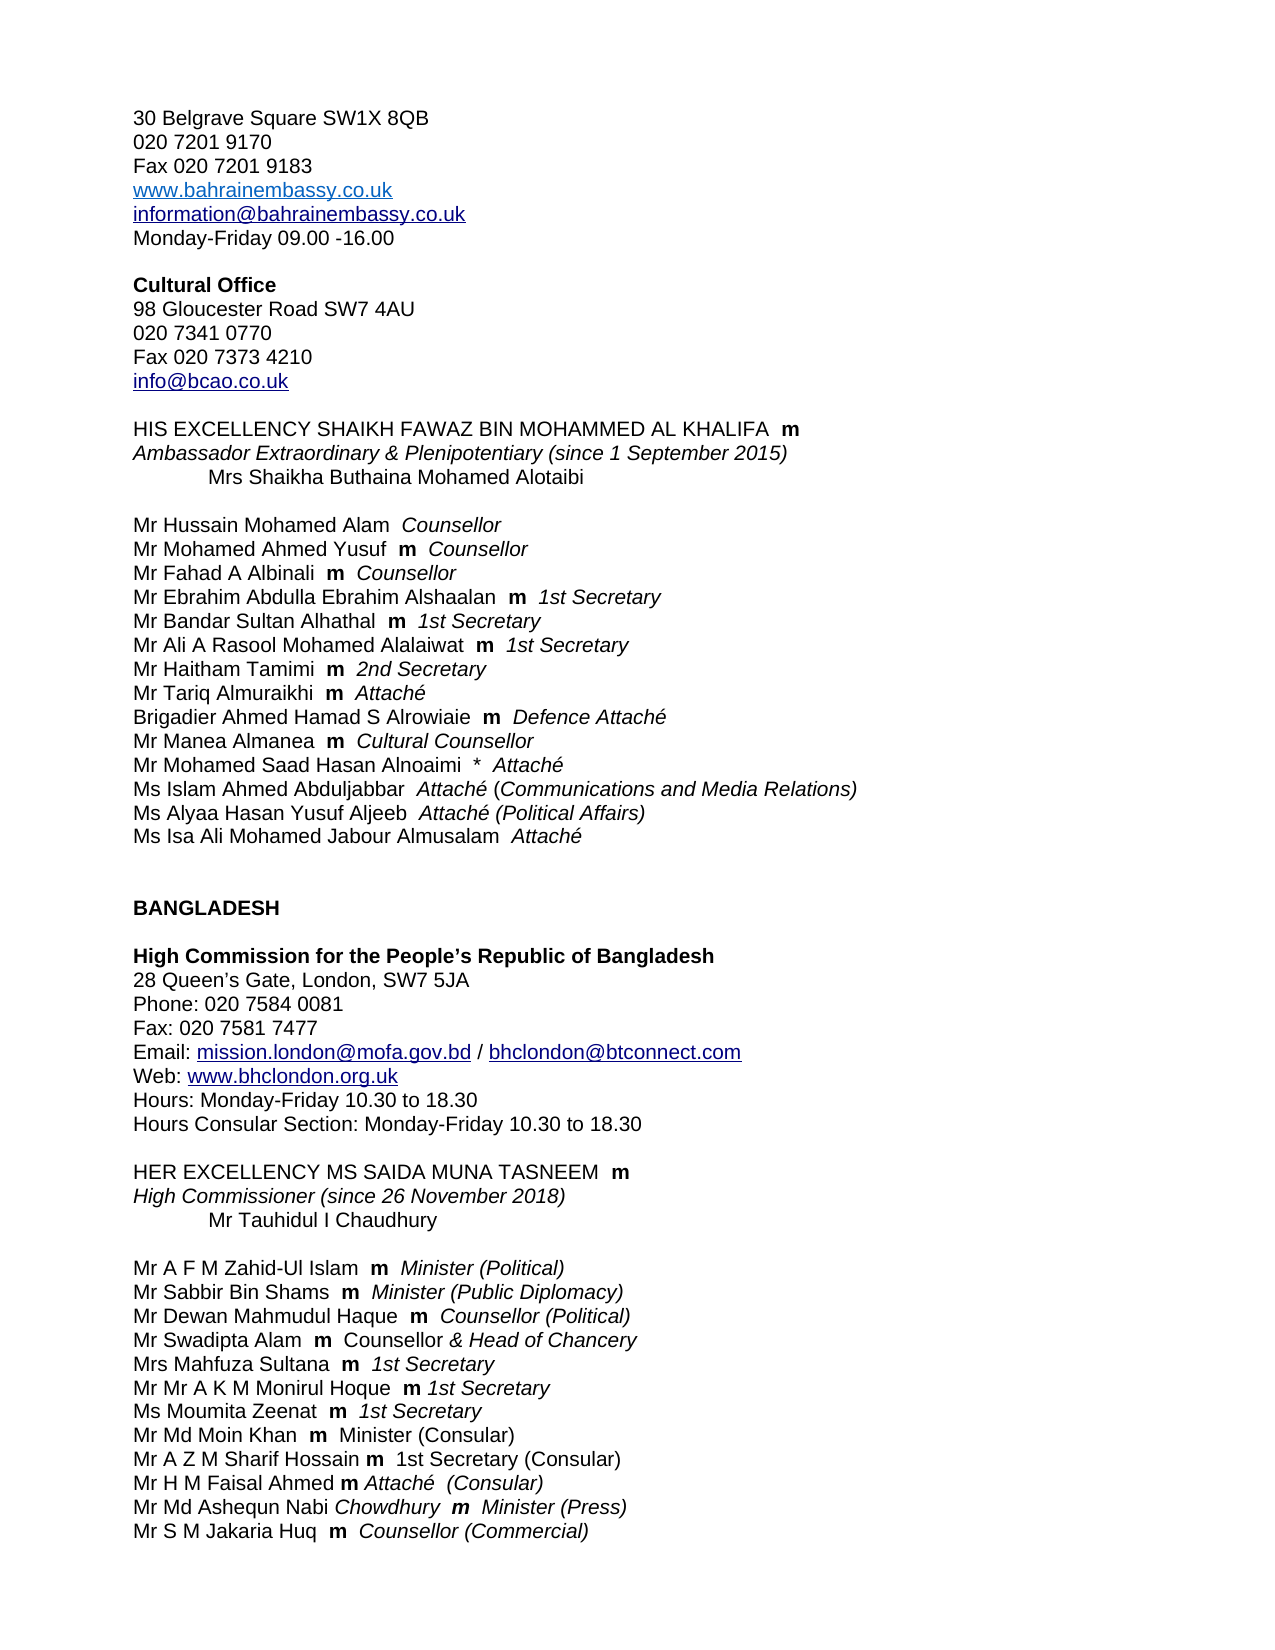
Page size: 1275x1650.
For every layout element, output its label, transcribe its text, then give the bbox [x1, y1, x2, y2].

text Ms Isa Ali Mohamed Jabour Almusalam Attaché [133, 824, 1181, 848]
text Ms Alyaa Hasan Yusuf Aljeeb Attaché (Political Affairs) [133, 800, 1181, 824]
text 98 Gloucester Road SW7 4AU [133, 297, 1181, 321]
text Mr Ali A Rasool Mohamed Alalaiwat m 1st Secretary [133, 633, 1181, 657]
text Mr A F M Zahid-Ul Islam m Minister (Political) [133, 1256, 1181, 1279]
text Mr Md Ashequn Nabi Chowdhury m Minister (Press) [133, 1495, 1181, 1519]
text Mr Dewan Mahmudul Haque m Counsellor (Political) [133, 1303, 1181, 1327]
text Ms Islam Ahmed Abduljabbar Attaché (Communications and Media Relations) [133, 776, 1181, 800]
text Mr Tariq Almuraikhi m Attaché [133, 681, 1181, 704]
text Mr Ebrahim Abdulla Ebrahim Alshaalan m 1st Secretary [133, 585, 1181, 609]
text Mr S M Jakaria Huq m Counsellor (Commercial) [133, 1519, 1181, 1543]
text Brigadier Ahmed Hamad S Alrowiaie m Defence Attaché [133, 704, 1181, 728]
text 020 7341 0770 [133, 321, 1181, 345]
text www.bahrainembassy.co.uk [133, 177, 1181, 201]
text High Commissioner (since 26 November 2018) [133, 1184, 1181, 1208]
text Mrs Shaikha Buthaina Mohamed Alotaibi [133, 465, 1181, 489]
text Mr Haitham Tamimi m 2nd Secretary [133, 657, 1181, 681]
text Web: www.bhclondon.org.uk [133, 1064, 1181, 1088]
text Cultural Office [133, 273, 1181, 297]
text Mr Fahad A Albinali m Counsellor [133, 561, 1181, 585]
text Mr Mr A K M Monirul Hoque m 1st Secretary [133, 1375, 1181, 1399]
text Ms Moumita Zeenat m 1st Secretary [133, 1399, 1181, 1423]
text Mr Sabbir Bin Shams m Minister (Public Diplomacy) [133, 1279, 1181, 1303]
text HIS EXCELLENCY SHAIKH FAWAZ BIN MOHAMMED AL KHALIFA m [133, 417, 1181, 441]
text Mr Mohamed Saad Hasan Alnoaimi * Attaché [133, 752, 1181, 776]
text Fax 020 7373 4210 [133, 345, 1181, 369]
text Mr Bandar Sultan Alhathal m 1st Secretary [133, 609, 1181, 633]
text information@bahrainembassy.co.uk [133, 201, 1181, 225]
text 020 7201 9170 [133, 129, 1181, 153]
text 30 Belgrave Square SW1X 8QB [133, 106, 1181, 129]
text Hours Consular Section: Monday-Friday 10.30 to 18.30 [133, 1112, 1181, 1136]
text Mr A Z M Sharif Hossain m 1st Secretary (Consular) [133, 1447, 1181, 1471]
text info@bcao.co.uk [133, 369, 1181, 393]
text Email: mission.london@mofa.gov.bd / bhclondon@btconnect.com [133, 1040, 1181, 1064]
text Mr H M Faisal Ahmed m Attaché (Consular) [133, 1471, 1181, 1495]
text High Commission for the People’s Republic of Bangladesh [133, 944, 1181, 968]
text Mr Manea Almanea m Cultural Counsellor [133, 728, 1181, 752]
text HER EXCELLENCY MS SAIDA MUNA TASNEEM m [133, 1160, 1181, 1184]
text 28 Queen’s Gate, London, SW7 5JA [133, 968, 1181, 992]
text Hours: Monday-Friday 10.30 to 18.30 [133, 1088, 1181, 1112]
text Phone: 020 7584 0081 [133, 992, 1181, 1016]
text Mr Tauhidul I Chaudhury [133, 1208, 1181, 1232]
text Fax: 020 7581 7477 [133, 1016, 1181, 1040]
text Mr Hussain Mohamed Alam Counsellor [133, 513, 1181, 537]
text Ambassador Extraordinary & Plenipotentiary (since 1 September 2015) [133, 441, 1181, 465]
text BANGLADESH [133, 896, 1181, 920]
text Mr Md Moin Khan m Minister (Consular) [133, 1423, 1181, 1447]
text Mrs Mahfuza Sultana m 1st Secretary [133, 1351, 1181, 1375]
text Fax 020 7201 9183 [133, 153, 1181, 177]
text Monday-Friday 09.00 -16.00 [133, 225, 1181, 249]
text Mr Swadipta Alam m Counsellor & Head of Chancery [133, 1327, 1181, 1351]
text Mr Mohamed Ahmed Yusuf m Counsellor [133, 537, 1181, 561]
